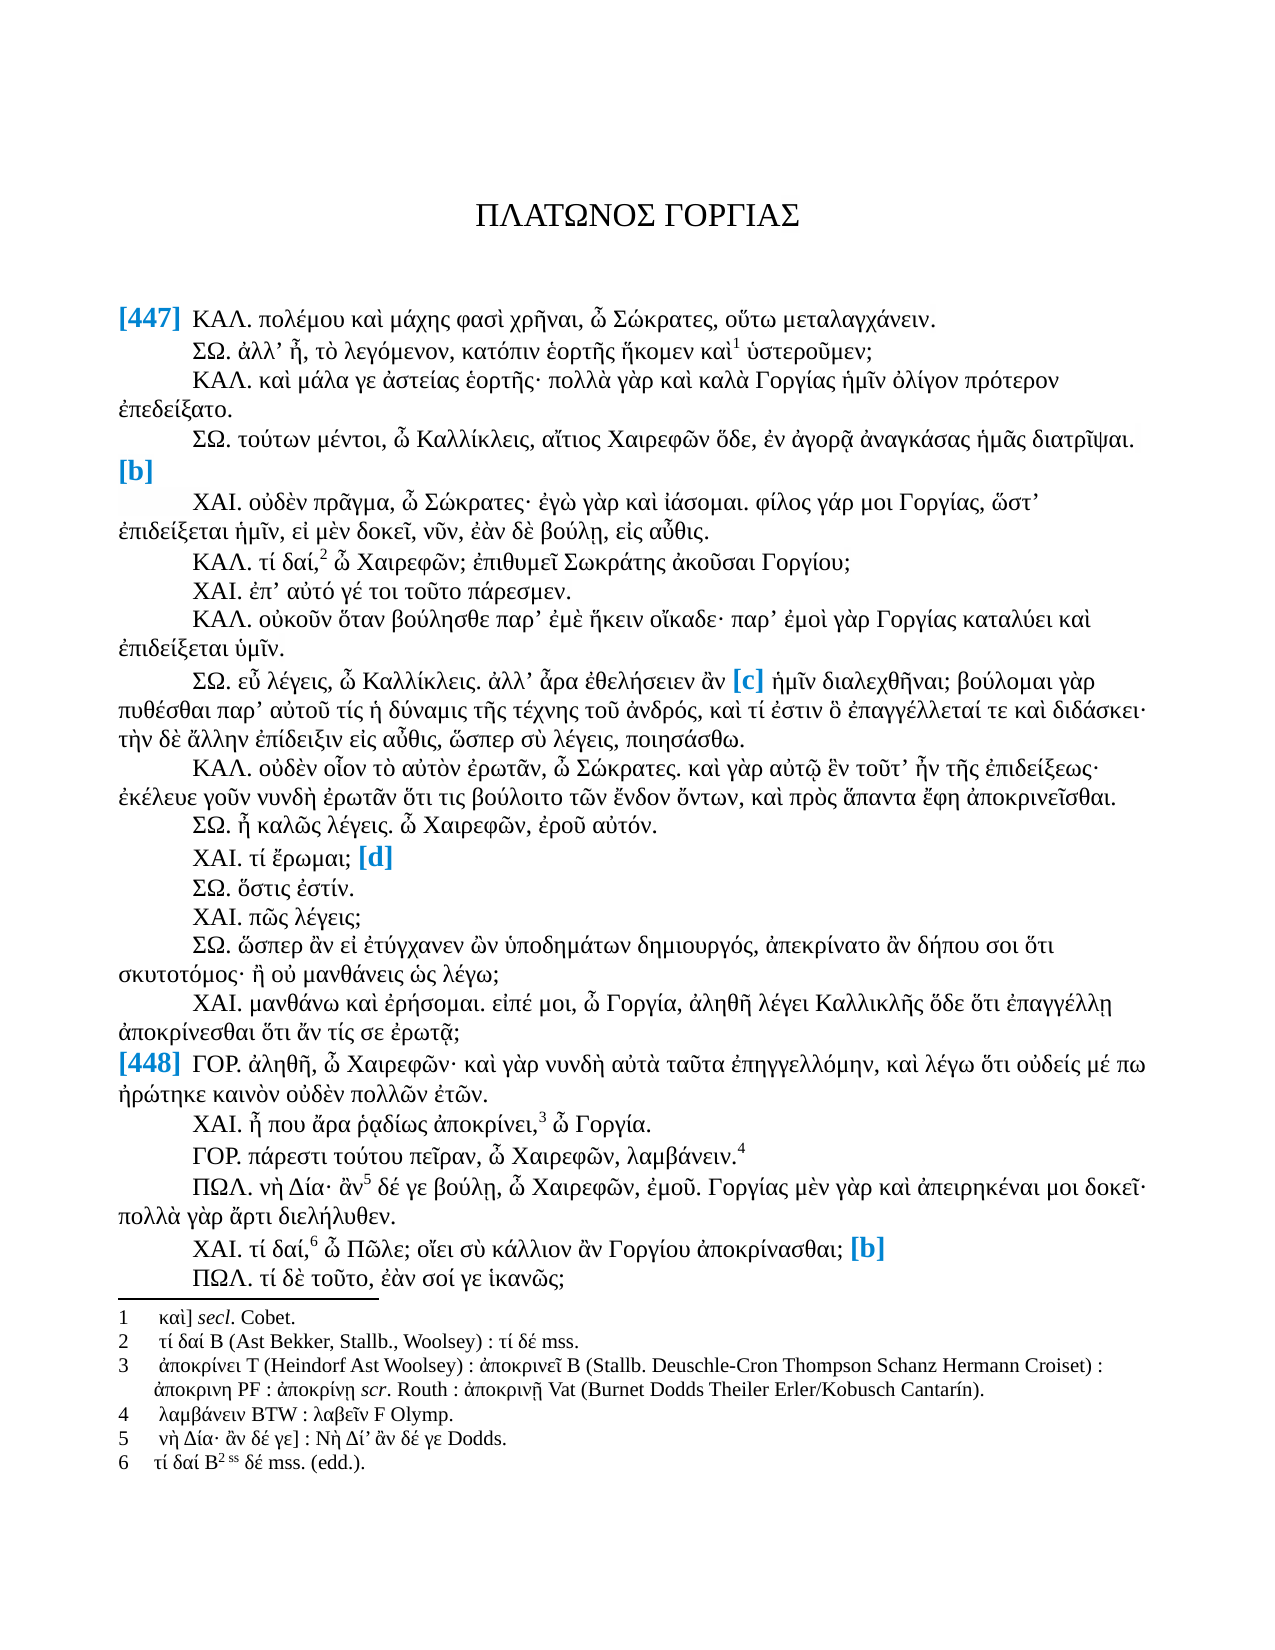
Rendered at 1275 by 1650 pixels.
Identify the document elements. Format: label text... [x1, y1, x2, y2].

text ΠΩΛ. τί δὲ τοῦτο, ἐὰν σοί γε ἱκανῶς; [118, 1263, 1157, 1292]
text νὴ Δία· ἂν δέ γε] : Νὴ Δί’ ἂν δέ γε Dodds. [118, 1426, 1157, 1449]
text ΧΑΙ. ἦ που ἄρα ῥᾳδίως ἀποκρίνει, ὦ Γοργία. [118, 1108, 1157, 1139]
text ΣΩ. εὖ λέγεις, ὦ Καλλίκλεις. ἀλλʼ ἆρα ἐθελήσειεν ἂν [c] ἡμῖν διαλεχθῆναι; βούλομαι γὰρ πυθέσθαι παρʼ αὐτοῦ τίς ἡ δύναμις τῆς τέχνης τοῦ ἀνδρός, καὶ τί ἐστιν ὃ ἐπαγγέλλεταί τε καὶ διδάσκει· τὴν δὲ ἄλλην ἐπίδειξιν εἰς αὖθις, ὥσπερ σὺ λέγεις, ποιησάσθω. [118, 662, 1157, 753]
text ΧΑΙ. τί δαί, ὦ Πῶλε; οἴει σὺ κάλλιον ἂν Γοργίου ἀποκρίνασθαι; [b] [118, 1230, 1157, 1263]
text ΣΩ. ἦ καλῶς λέγεις. ὦ Χαιρεφῶν, ἐροῦ αὐτόν. [118, 811, 1157, 839]
text ΧΑΙ. τί ἔρωμαι; [d] [118, 839, 1157, 873]
text [448] ΓΟΡ. ἀληθῆ, ὦ Χαιρεφῶν· καὶ γὰρ νυνδὴ αὐτὰ ταῦτα ἐπηγγελλόμην, καὶ λέγω ὅτι οὐδείς μέ πω ἠρώτηκε καινὸν οὐδὲν πολλῶν ἐτῶν. [118, 1045, 1157, 1108]
text ΣΩ. ὅστις ἐστίν. [118, 873, 1157, 902]
text ΚΑΛ. τί δαί, ὦ Χαιρεφῶν; ἐπιθυμεῖ Σωκράτης ἀκοῦσαι Γοργίου; [118, 544, 1157, 576]
text ΧΑΙ. οὐδὲν πρᾶγμα, ὦ Σώκρατες· ἐγὼ γὰρ καὶ ἰάσομαι. φίλος γάρ μοι Γοργίας, ὥστʼ ἐπιδείξεται ἡμῖν, εἰ μὲν δοκεῖ, νῦν, ἐὰν δὲ βούλῃ, εἰς αὖθις. [118, 487, 1157, 544]
text ΧΑΙ. πῶς λέγεις; [118, 902, 1157, 930]
text ΓΟΡ. πάρεστι τούτου πεῖραν, ὦ Χαιρεφῶν, λαμβάνειν. [118, 1139, 1157, 1170]
text ΚΑΛ. οὐδὲν οἷον τὸ αὐτὸν ἐρωτᾶν, ὦ Σώκρατες. καὶ γὰρ αὐτῷ ἓν τοῦτʼ ἦν τῆς ἐπιδείξεως· ἐκέλευε γοῦν νυνδὴ ἐρωτᾶν ὅτι τις βούλοιτο τῶν ἔνδον ὄντων, καὶ πρὸς ἅπαντα ἔφη ἀποκρινεῖσθαι. [118, 753, 1157, 811]
text λαμβάνειν BTW : λαβεῖν F Olymp. [118, 1401, 1157, 1426]
text ΣΩ. ὥσπερ ἂν εἰ ἐτύγχανεν ὢν ὑποδημάτων δημιουργός, ἀπεκρίνατο ἂν δήπου σοι ὅτι σκυτοτόμος· ἢ οὐ μανθάνεις ὡς λέγω; [118, 930, 1157, 988]
text καὶ] secl. Cobet. [118, 1305, 1157, 1329]
text [447] ΚΑΛ. πολέμου καὶ μάχης φασὶ χρῆναι, ὦ Σώκρατες, οὕτω μεταλαγχάνειν. [118, 300, 1157, 334]
text ΧΑΙ. μανθάνω καὶ ἐρήσομαι. εἰπέ μοι, ὦ Γοργία, ἀληθῆ λέγει Καλλικλῆς ὅδε ὅτι ἐπαγγέλλῃ ἀποκρίνεσθαι ὅτι ἄν τίς σε ἐρωτᾷ; [118, 988, 1157, 1045]
text ΣΩ. ἀλλʼ ἦ, τὸ λεγόμενον, κατόπιν ἑορτῆς ἥκομεν καὶ ὑστεροῦμεν; [118, 334, 1157, 365]
text ΚΑΛ. καὶ μάλα γε ἀστείας ἑορτῆς· πολλὰ γὰρ καὶ καλὰ Γοργίας ἡμῖν ὀλίγον πρότερον ἐπεδείξατο. [118, 365, 1157, 422]
text ΚΑΛ. οὐκοῦν ὅταν βούλησθε παρʼ ἐμὲ ἥκειν οἴκαδε· παρʼ ἐμοὶ γὰρ Γοργίας καταλύει καὶ ἐπιδείξεται ὑμῖν. [118, 604, 1157, 662]
text ἀποκρίνει T (Heindorf Ast Woolsey) : ἀποκρινεῖ B (Stallb. Deuschle-Cron Thompson Schanz Hermann Croiset) : ἀποκρινη PF : ἀποκρίνῃ scr. Routh : ἀποκρινῇ Vat (Burnet Dodds Theiler Erler/Kobusch Cantarín). [118, 1353, 1157, 1401]
text ΧΑΙ. ἐπʼ αὐτό γέ τοι τοῦτο πάρεσμεν. [118, 576, 1157, 604]
text ΠΩΛ. νὴ Δία· ἂν δέ γε βούλῃ, ὦ Χαιρεφῶν, ἐμοῦ. Γοργίας μὲν γὰρ καὶ ἀπειρηκέναι μοι δοκεῖ· πολλὰ γὰρ ἄρτι διελήλυθεν. [118, 1170, 1157, 1230]
text τί δαί B (Ast Bekker, Stallb., Woolsey) : τί δέ mss. [118, 1329, 1157, 1353]
text ΣΩ. τούτων μέντοι, ὦ Καλλίκλεις, αἴτιος Χαιρεφῶν ὅδε, ἐν ἀγορᾷ ἀναγκάσας ἡμᾶς διατρῖψαι. [b] [118, 422, 1157, 487]
text τί δαί B2 ss δέ mss. (edd.). [118, 1449, 1157, 1474]
text ΠΛΑΤΩΝΟΣ ΓΟΡΓΙΑΣ [118, 195, 1157, 233]
